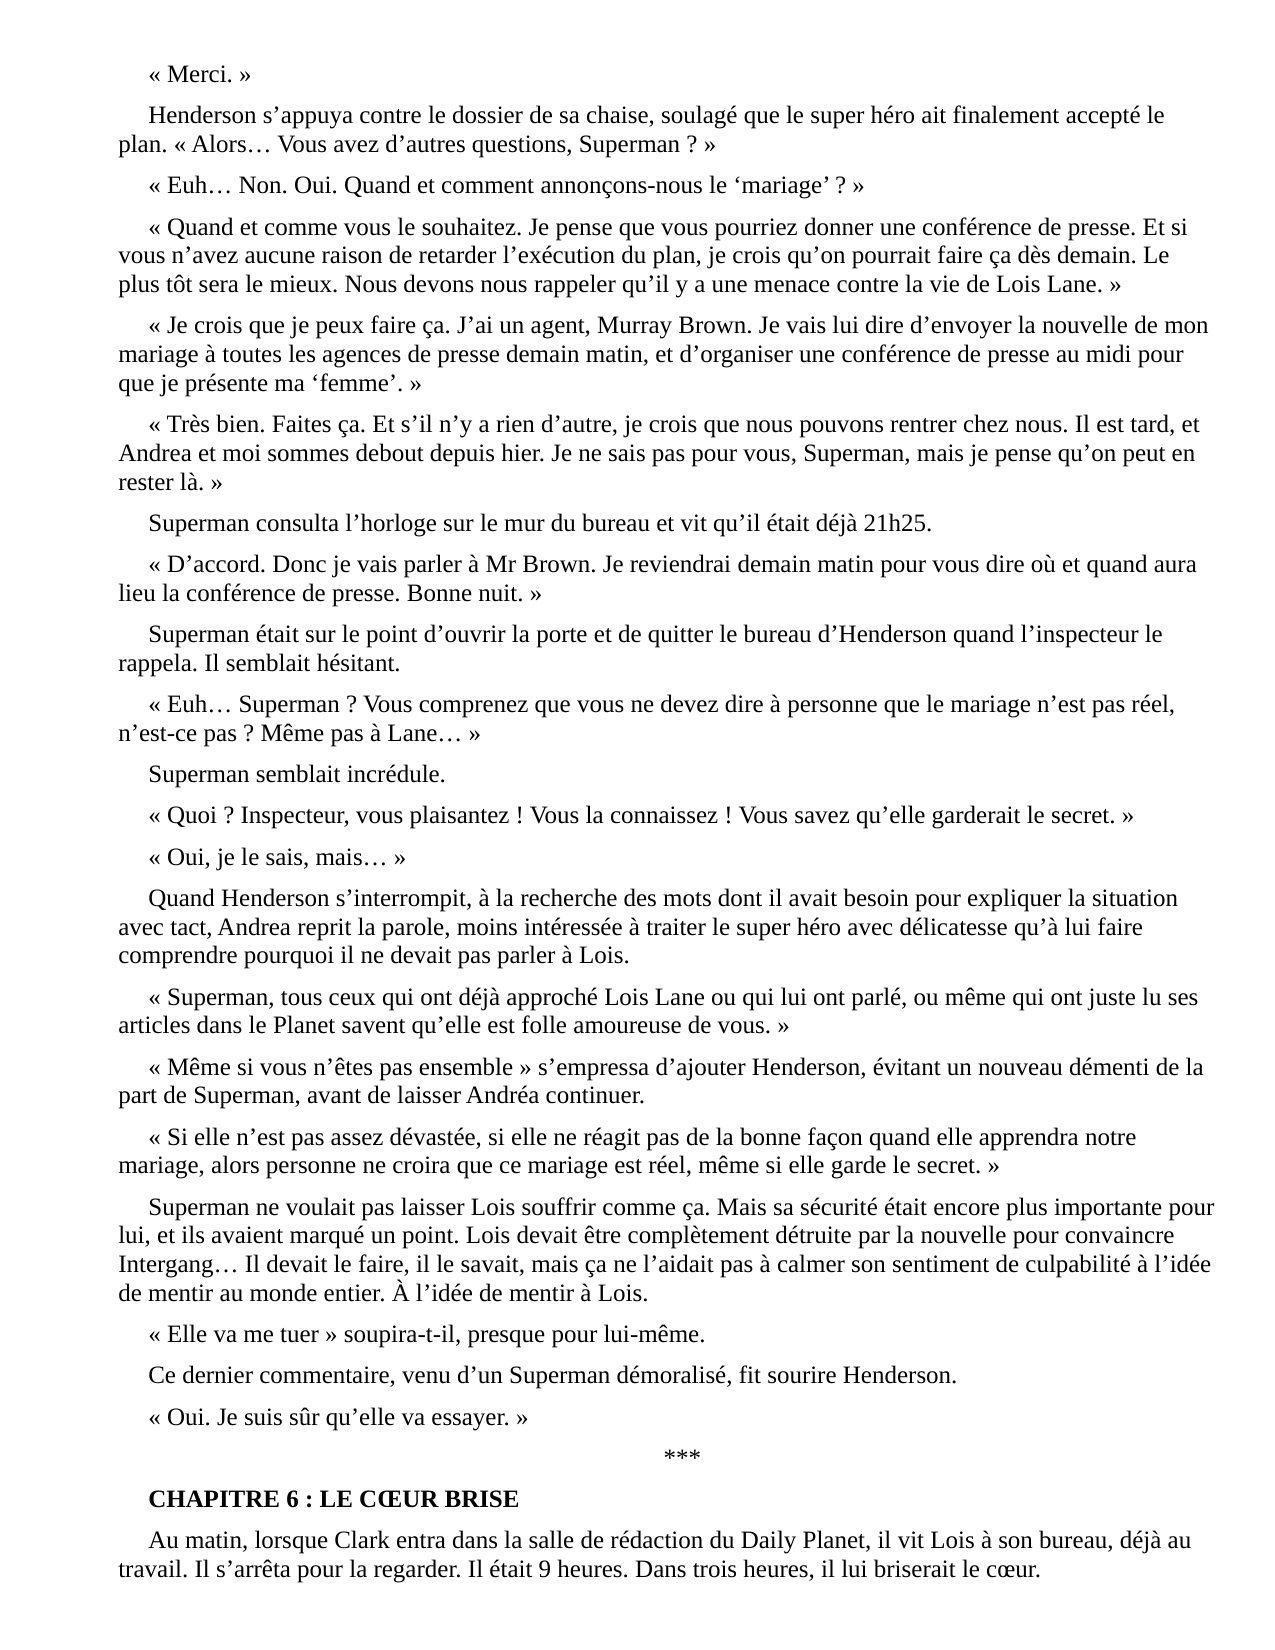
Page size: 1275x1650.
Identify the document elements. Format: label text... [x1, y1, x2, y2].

text Superman consulta l’horloge sur le mur du bureau et vit qu’il était déjà 21h25. [118, 508, 1216, 537]
text « Quand et comme vous le souhaitez. Je pense que vous pourriez donner une conférence de presse. Et si vous n’avez aucune raison de retarder l’exécution du plan, je crois qu’on pourrait faire ça dès demain. Le plus tôt sera le mieux. Nous devons nous rappeler qu’il y a une menace contre la vie de Lois Lane. » [118, 212, 1216, 298]
text CHAPITRE 6 : LE CŒUR BRISE [118, 1484, 1216, 1513]
text Superman semblait incrédule. [118, 759, 1216, 788]
text Superman était sur le point d’ouvrir la porte et de quitter le bureau d’Henderson quand l’inspecteur le rappela. Il semblait hésitant. [118, 619, 1216, 677]
text « Elle va me tuer » soupira-t-il, presque pour lui-même. [118, 1319, 1216, 1348]
text « D’accord. Donc je vais parler à Mr Brown. Je reviendrai demain matin pour vous dire où et quand aura lieu la conférence de presse. Bonne nuit. » [118, 549, 1216, 607]
text « Même si vous n’êtes pas ensemble » s’empressa d’ajouter Henderson, évitant un nouveau démenti de la part de Superman, avant de laisser Andréa continuer. [118, 1052, 1216, 1109]
text Au matin, lorsque Clark entra dans la salle de rédaction du Daily Planet, il vit Lois à son bureau, déjà au travail. Il s’arrêta pour la regarder. Il était 9 heures. Dans trois heures, il lui briserait le cœur. [118, 1525, 1216, 1583]
text « Merci. » [118, 59, 1216, 88]
text *** [118, 1443, 1216, 1472]
text « Superman, tous ceux qui ont déjà approché Lois Lane ou qui lui ont parlé, ou même qui ont juste lu ses articles dans le Planet savent qu’elle est folle amoureuse de vous. » [118, 982, 1216, 1039]
text « Très bien. Faites ça. Et s’il n’y a rien d’autre, je crois que nous pouvons rentrer chez nous. Il est tard, et Andrea et moi sommes debout depuis hier. Je ne sais pas pour vous, Superman, mais je pense qu’on peut en rester là. » [118, 409, 1216, 495]
text « Quoi ? Inspecteur, vous plaisantez ! Vous la connaissez ! Vous savez qu’elle garderait le secret. » [118, 800, 1216, 829]
text Ce dernier commentaire, venu d’un Superman démoralisé, fit sourire Henderson. [118, 1360, 1216, 1389]
text Henderson s’appuya contre le dossier de sa chaise, soulagé que le super héro ait finalement accepté le plan. « Alors… Vous avez d’autres questions, Superman ? » [118, 100, 1216, 158]
text « Oui, je le sais, mais… » [118, 842, 1216, 870]
text « Si elle n’est pas assez dévastée, si elle ne réagit pas de la bonne façon quand elle apprendra notre mariage, alors personne ne croira que ce mariage est réel, même si elle garde le secret. » [118, 1122, 1216, 1179]
text « Oui. Je suis sûr qu’elle va essayer. » [118, 1402, 1216, 1430]
text « Euh… Superman ? Vous comprenez que vous ne devez dire à personne que le mariage n’est pas réel, n’est-ce pas ? Même pas à Lane… » [118, 689, 1216, 747]
text Superman ne voulait pas laisser Lois souffrir comme ça. Mais sa sécurité était encore plus importante pour lui, et ils avaient marqué un point. Lois devait être complètement détruite par la nouvelle pour convaincre Intergang… Il devait le faire, il le savait, mais ça ne l’aidait pas à calmer son sentiment de culpabilité à l’idée de mentir au monde entier. À l’idée de mentir à Lois. [118, 1192, 1216, 1307]
text Quand Henderson s’interrompit, à la recherche des mots dont il avait besoin pour expliquer la situation avec tact, Andrea reprit la parole, moins intéressée à traiter le super héro avec délicatesse qu’à lui faire comprendre pourquoi il ne devait pas parler à Lois. [118, 883, 1216, 969]
text « Je crois que je peux faire ça. J’ai un agent, Murray Brown. Je vais lui dire d’envoyer la nouvelle de mon mariage à toutes les agences de presse demain matin, et d’organiser une conférence de presse au midi pour que je présente ma ‘femme’. » [118, 310, 1216, 397]
text « Euh… Non. Oui. Quand et comment annonçons-nous le ‘mariage’ ? » [118, 170, 1216, 199]
